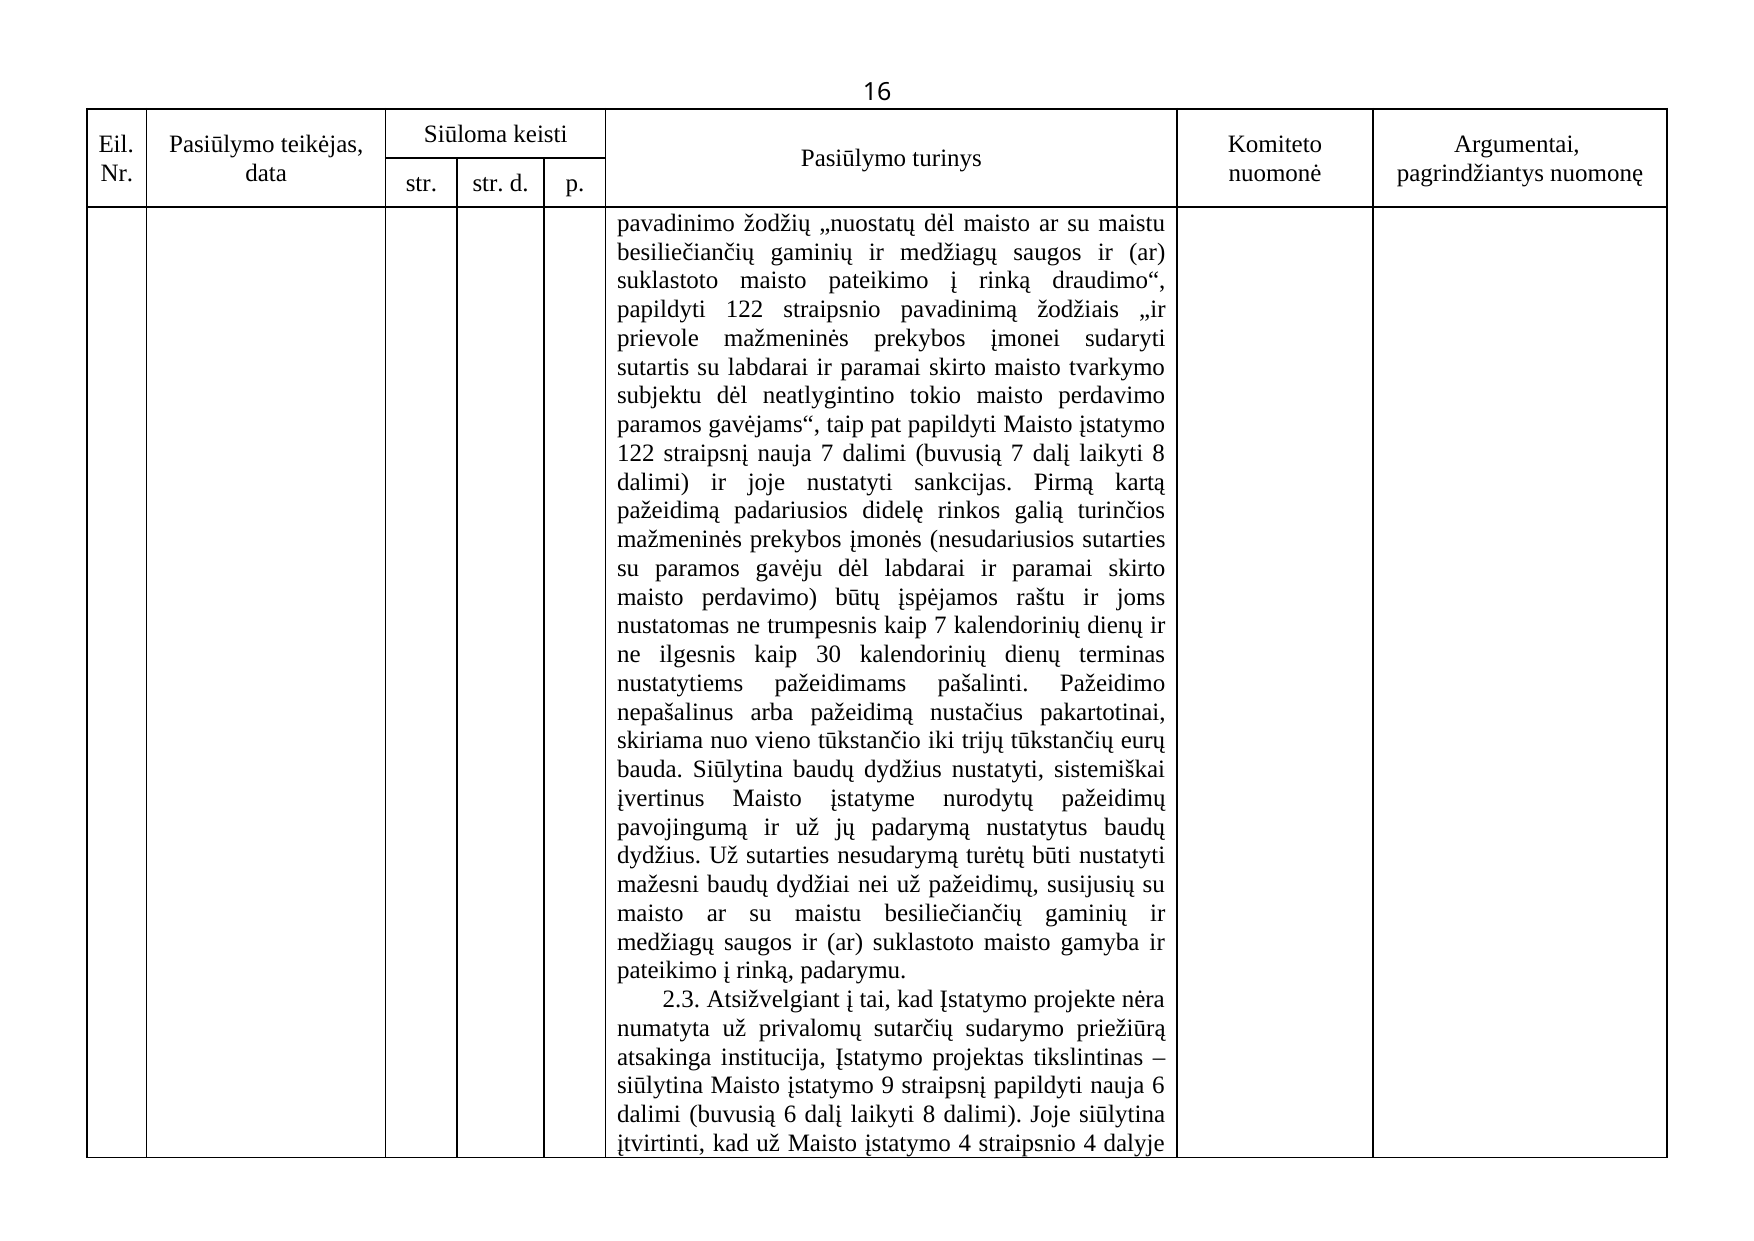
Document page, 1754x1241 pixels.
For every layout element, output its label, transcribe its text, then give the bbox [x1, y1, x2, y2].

table_cell p. [545, 159, 605, 206]
table_cell [545, 208, 605, 1157]
table_cell [88, 208, 146, 1157]
table_header Argumentai, pagrindžiantys nuomonę [1374, 110, 1666, 206]
table_header Komiteto nuomonė [1178, 110, 1372, 206]
table_header Pasiūlymo teikėjas, data [147, 110, 385, 206]
table_cell [458, 208, 543, 1157]
table_cell str. [386, 159, 456, 206]
table_header Siūloma keisti [386, 110, 605, 157]
table_header Eil. Nr. [88, 110, 146, 206]
table_cell [386, 208, 456, 1157]
table_cell [1374, 208, 1666, 1157]
table_cell pavadinimo žodžių „nuostatų dėl maisto ar su maistu besiliečiančių gaminių ir medžiagų saugos ir (ar) suklastoto maisto pateikimo į rinką draudimo“, papildyti 122 straipsnio pavadinimą žodžiais „ir prievole mažmeninės prekybos įmonei sudaryti sutartis su labdarai ir paramai skirto maisto tvarkymo subjektu dėl neatlygintino tokio maisto perdavimo paramos gavėjams“, taip pat papildyti Maisto įstatymo 122 straipsnį nauja 7 dalimi (buvusią 7 dalį laikyti 8 dalimi) ir joje nustatyti sankcijas. Pirmą kartą pažeidimą padariusios didelę rinkos galią turinčios mažmeninės prekybos įmonės (nesudariusios sutarties su paramos gavėju dėl labdarai ir paramai skirto maisto perdavimo) būtų įspėjamos raštu ir joms nustatomas ne trumpesnis kaip 7 kalendorinių dienų ir ne ilgesnis kaip 30 kalendorinių dienų terminas nustatytiems pažeidimams pašalinti. Pažeidimo nepašalinus arba pažeidimą nustačius pakartotinai, skiriama nuo vieno tūkstančio iki trijų tūkstančių eurų bauda. Siūlytina baudų dydžius nustatyti, sistemiškai įvertinus Maisto įstatyme nurodytų pažeidimų pavojingumą ir už jų padarymą nustatytus baudų dydžius. Už sutarties nesudarymą turėtų būti nustatyti mažesni baudų dydžiai nei už pažeidimų, susijusių su maisto ar su maistu besiliečiančių gaminių ir medžiagų saugos ir (ar) suklastoto maisto gamyba ir pateikimo į rinką, padarymu. 2.3. Atsižvelgiant į tai, kad Įstatymo projekte nėra numatyta už privalomų sutarčių sudarymo priežiūrą atsakinga institucija, Įstatymo projektas tikslintinas – siūlytina Maisto įstatymo 9 straipsnį papildyti nauja 6 dalimi (buvusią 6 dalį laikyti 8 dalimi). Joje siūlytina įtvirtinti, kad už Maisto įstatymo 4 straipsnio 4 dalyje [606, 208, 1176, 1157]
table_header Pasiūlymo turinys [606, 110, 1176, 206]
table_cell [147, 208, 385, 1157]
table_cell [1178, 208, 1372, 1157]
table_cell str. d. [458, 159, 543, 206]
